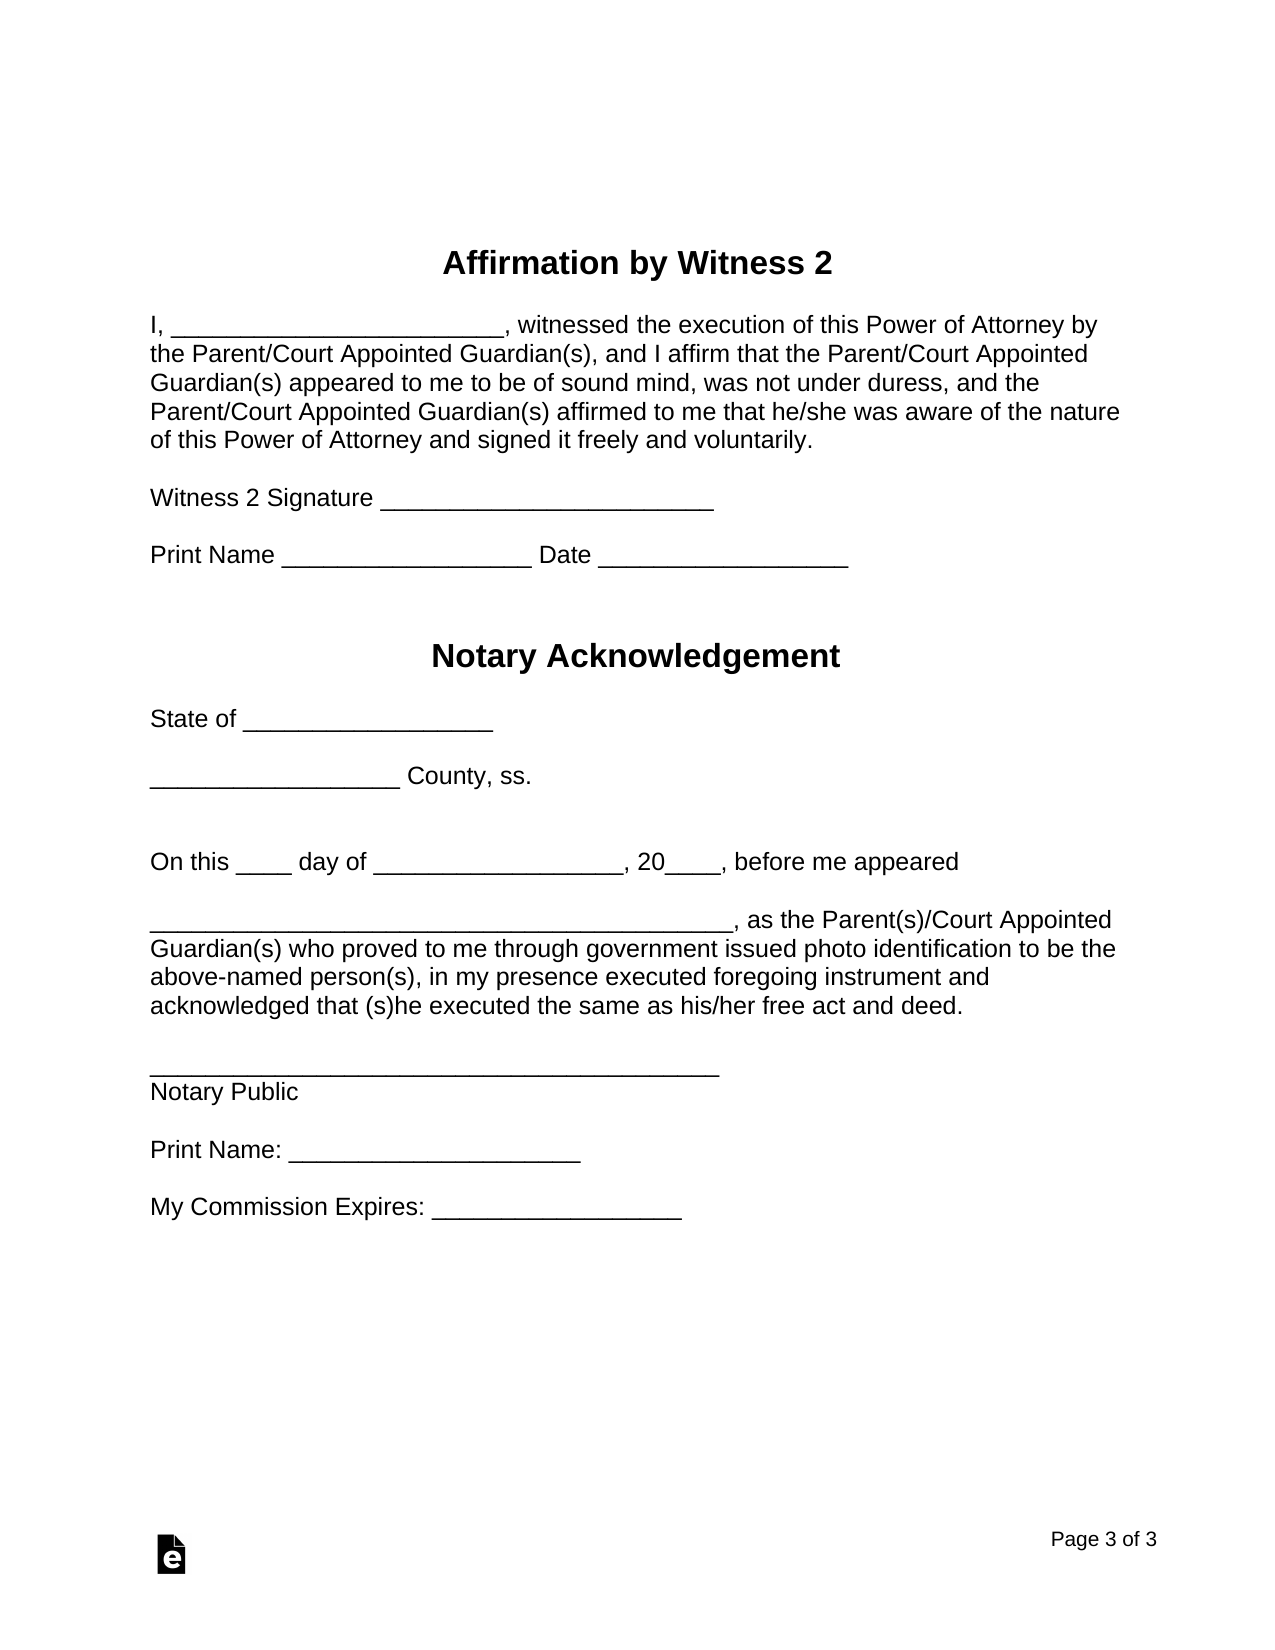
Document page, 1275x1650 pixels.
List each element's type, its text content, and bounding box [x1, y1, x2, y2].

text Notary Public [150, 1077, 1125, 1106]
text State of __________________ [150, 704, 1122, 732]
text Affirmation by Witness 2 [150, 243, 1125, 281]
text I, ________________________, witnessed the execution of this Power of Attorney by the Parent/Court Appointed Guardian(s), and I affirm that the Parent/Court Appointed Guardian(s) appeared to me to be of sound mind, was not under duress, and the Parent/Court Appointed Guardian(s) affirmed to me that he/she was aware of the nature of this Power of Attorney and signed it freely and voluntarily. [150, 311, 1122, 454]
text Notary Acknowledgement [150, 636, 1122, 675]
text __________________________________________, as the Parent(s)/Court Appointed Guardian(s) who proved to me through government issued photo identification to be the above-named person(s), in my presence executed foregoing instrument and acknowledged that (s)he executed the same as his/her free act and deed. [150, 905, 1125, 1020]
text Witness 2 Signature ________________________ [150, 483, 1122, 512]
text Print Name __________________ Date __________________ [150, 541, 1122, 569]
text Print Name: _____________________ [150, 1135, 1125, 1164]
text On this ____ day of __________________, 20____, before me appeared [150, 847, 1125, 876]
text _________________________________________ [150, 1049, 1125, 1077]
text My Commission Expires: __________________ [150, 1192, 1125, 1221]
text __________________ County, ss. [150, 761, 1125, 790]
